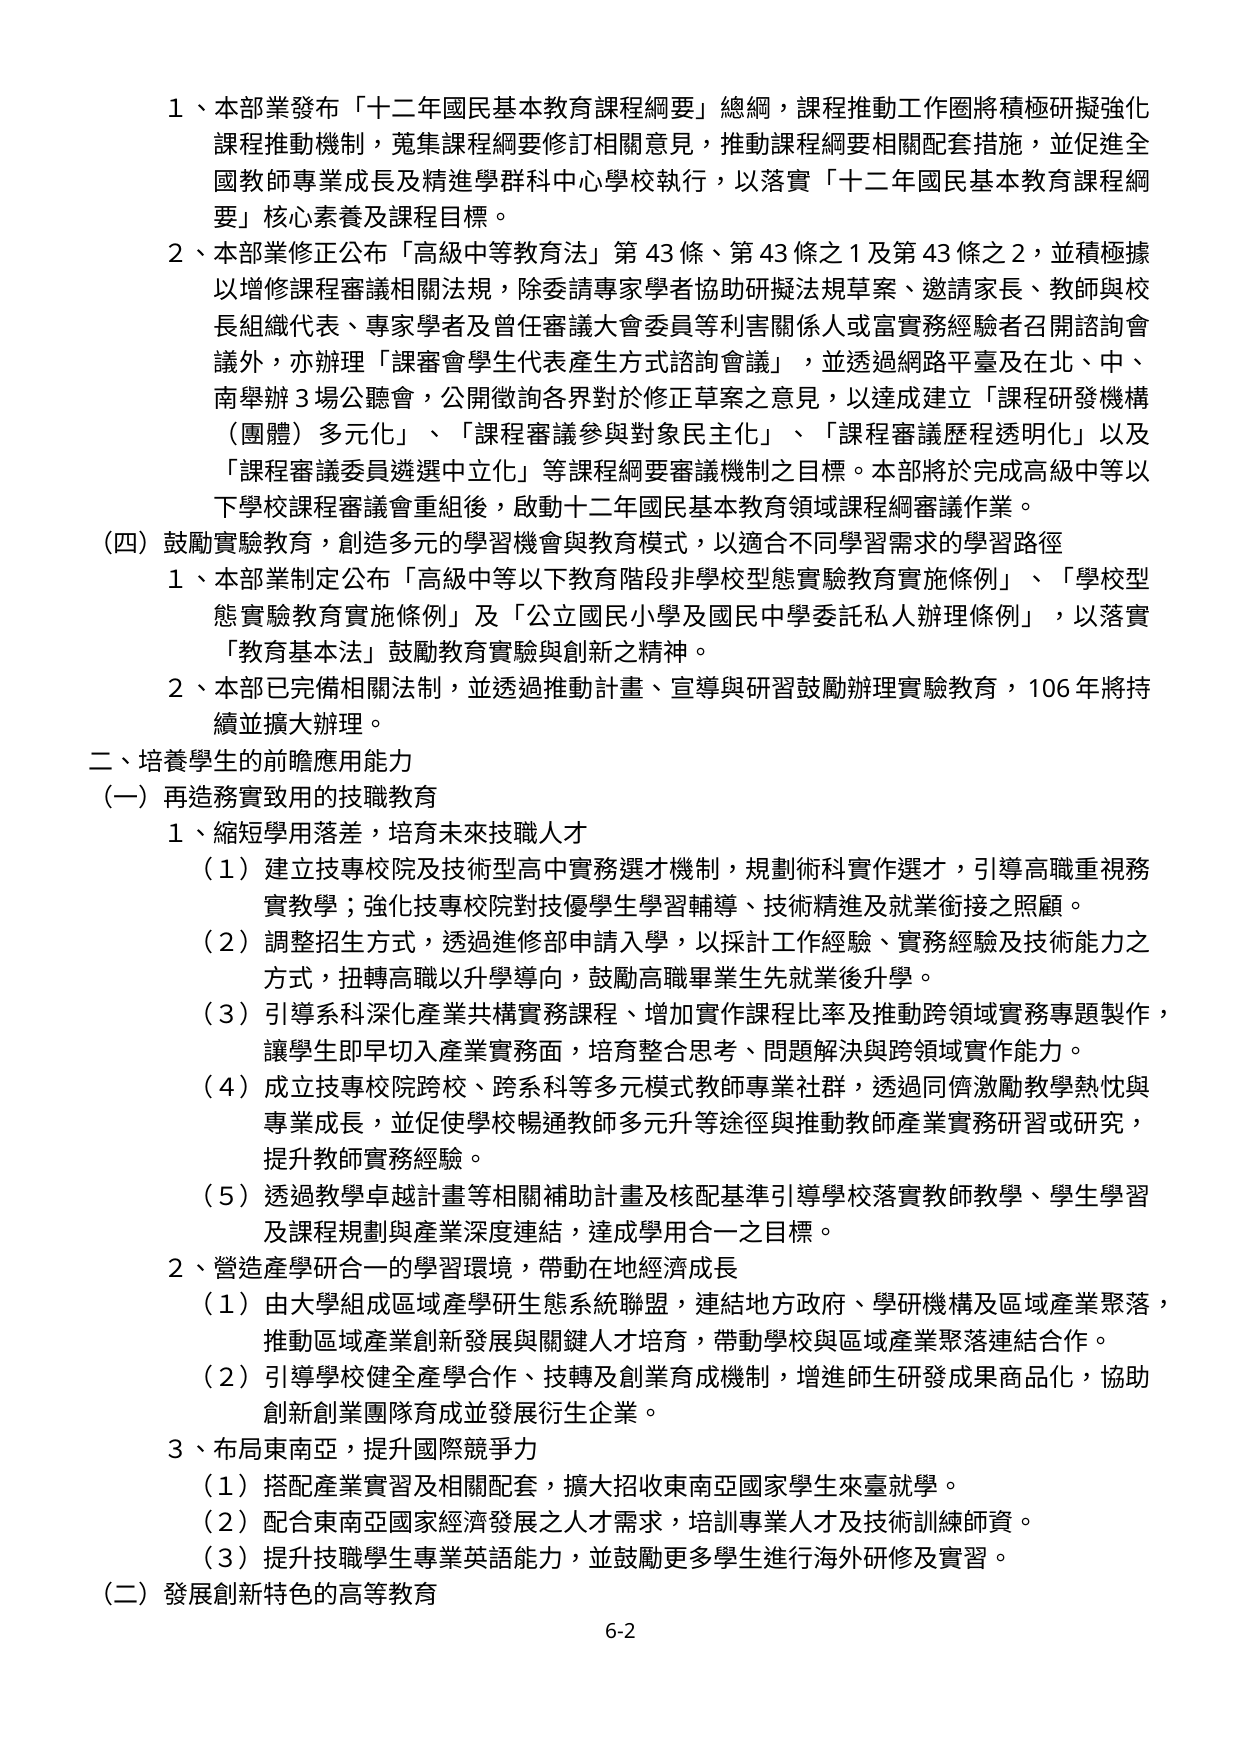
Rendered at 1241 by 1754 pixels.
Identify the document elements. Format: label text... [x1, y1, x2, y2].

text ３、布局東南亞，提升國際競爭力 [164, 1430, 1152, 1466]
text ２、本部業修正公布「高級中等教育法」第43條、第43條之1及第43條之2，並積極據以增修課程審議相關法規，除委請專家學者協助研擬法規草案、邀請家長、教師與校長組織代表、專家學者及曾任審議大會委員等利害關係人或富實務經驗者召開諮詢會議外，亦辦理「課審會學生代表產生方式諮詢會議」，並透過網路平臺及在北、中、南舉辦3場公聽會，公開徵詢各界對於修正草案之意見，以達成建立「課程研發機構（團體）多元化」、「課程審議參與對象民主化」、「課程審議歷程透明化」以及「課程審議委員遴選中立化」等課程綱要審議機制之目標。本部將於完成高級中等以下學校課程審議會重組後，啟動十二年國民基本教育領域課程綱審議作業。 [164, 234, 1152, 524]
text （二）發展創新特色的高等教育 [89, 1575, 1152, 1611]
text （２）調整招生方式，透過進修部申請入學，以採計工作經驗、實務經驗及技術能力之方式，扭轉高職以升學導向，鼓勵高職畢業生先就業後升學。 [189, 922, 1152, 995]
text （２）配合東南亞國家經濟發展之人才需求，培訓專業人才及技術訓練師資。 [189, 1502, 1152, 1539]
text （１）建立技專校院及技術型高中實務選才機制，規劃術科實作選才，引導高職重視務實教學；強化技專校院對技優學生學習輔導、技術精進及就業銜接之照顧。 [189, 850, 1152, 922]
text （四）鼓勵實驗教育，創造多元的學習機會與教育模式，以適合不同學習需求的學習路徑 [89, 524, 1152, 560]
text ２、營造產學研合一的學習環境，帶動在地經濟成長 [164, 1249, 1152, 1285]
text （一）再造務實致用的技職教育 [89, 777, 1152, 814]
text （１）由大學組成區域產學研生態系統聯盟，連結地方政府、學研機構及區域產業聚落，推動區域產業創新發展與關鍵人才培育，帶動學校與區域產業聚落連結合作。 [189, 1285, 1152, 1357]
text 二、培養學生的前瞻應用能力 [89, 741, 1152, 777]
text １、本部業發布「十二年國民基本教育課程綱要」總綱，課程推動工作圈將積極研擬強化課程推動機制，蒐集課程綱要修訂相關意見，推動課程綱要相關配套措施，並促進全國教師專業成長及精進學群科中心學校執行，以落實「十二年國民基本教育課程綱要」核心素養及課程目標。 [164, 89, 1152, 234]
text （５）透過教學卓越計畫等相關補助計畫及核配基準引導學校落實教師教學、學生學習及課程規劃與產業深度連結，達成學用合一之目標。 [189, 1176, 1152, 1249]
text （４）成立技專校院跨校、跨系科等多元模式教師專業社群，透過同儕激勵教學熱忱與專業成長，並促使學校暢通教師多元升等途徑與推動教師產業實務研習或研究，提升教師實務經驗。 [189, 1067, 1152, 1176]
text ２、本部已完備相關法制，並透過推動計畫、宣導與研習鼓勵辦理實驗教育，106年將持續並擴大辦理。 [164, 669, 1152, 741]
text （１）搭配產業實習及相關配套，擴大招收東南亞國家學生來臺就學。 [189, 1466, 1152, 1502]
text （３）提升技職學生專業英語能力，並鼓勵更多學生進行海外研修及實習。 [189, 1539, 1152, 1575]
text １、縮短學用落差，培育未來技職人才 [164, 814, 1152, 850]
text （２）引導學校健全產學合作、技轉及創業育成機制，增進師生研發成果商品化，協助創新創業團隊育成並發展衍生企業。 [189, 1357, 1152, 1430]
text １、本部業制定公布「高級中等以下教育階段非學校型態實驗教育實施條例」、「學校型態實驗教育實施條例」及「公立國民小學及國民中學委託私人辦理條例」，以落實「教育基本法」鼓勵教育實驗與創新之精神。 [164, 560, 1152, 669]
text （３）引導系科深化產業共構實務課程、增加實作課程比率及推動跨領域實務專題製作，讓學生即早切入產業實務面，培育整合思考、問題解決與跨領域實作能力。 [189, 995, 1152, 1067]
